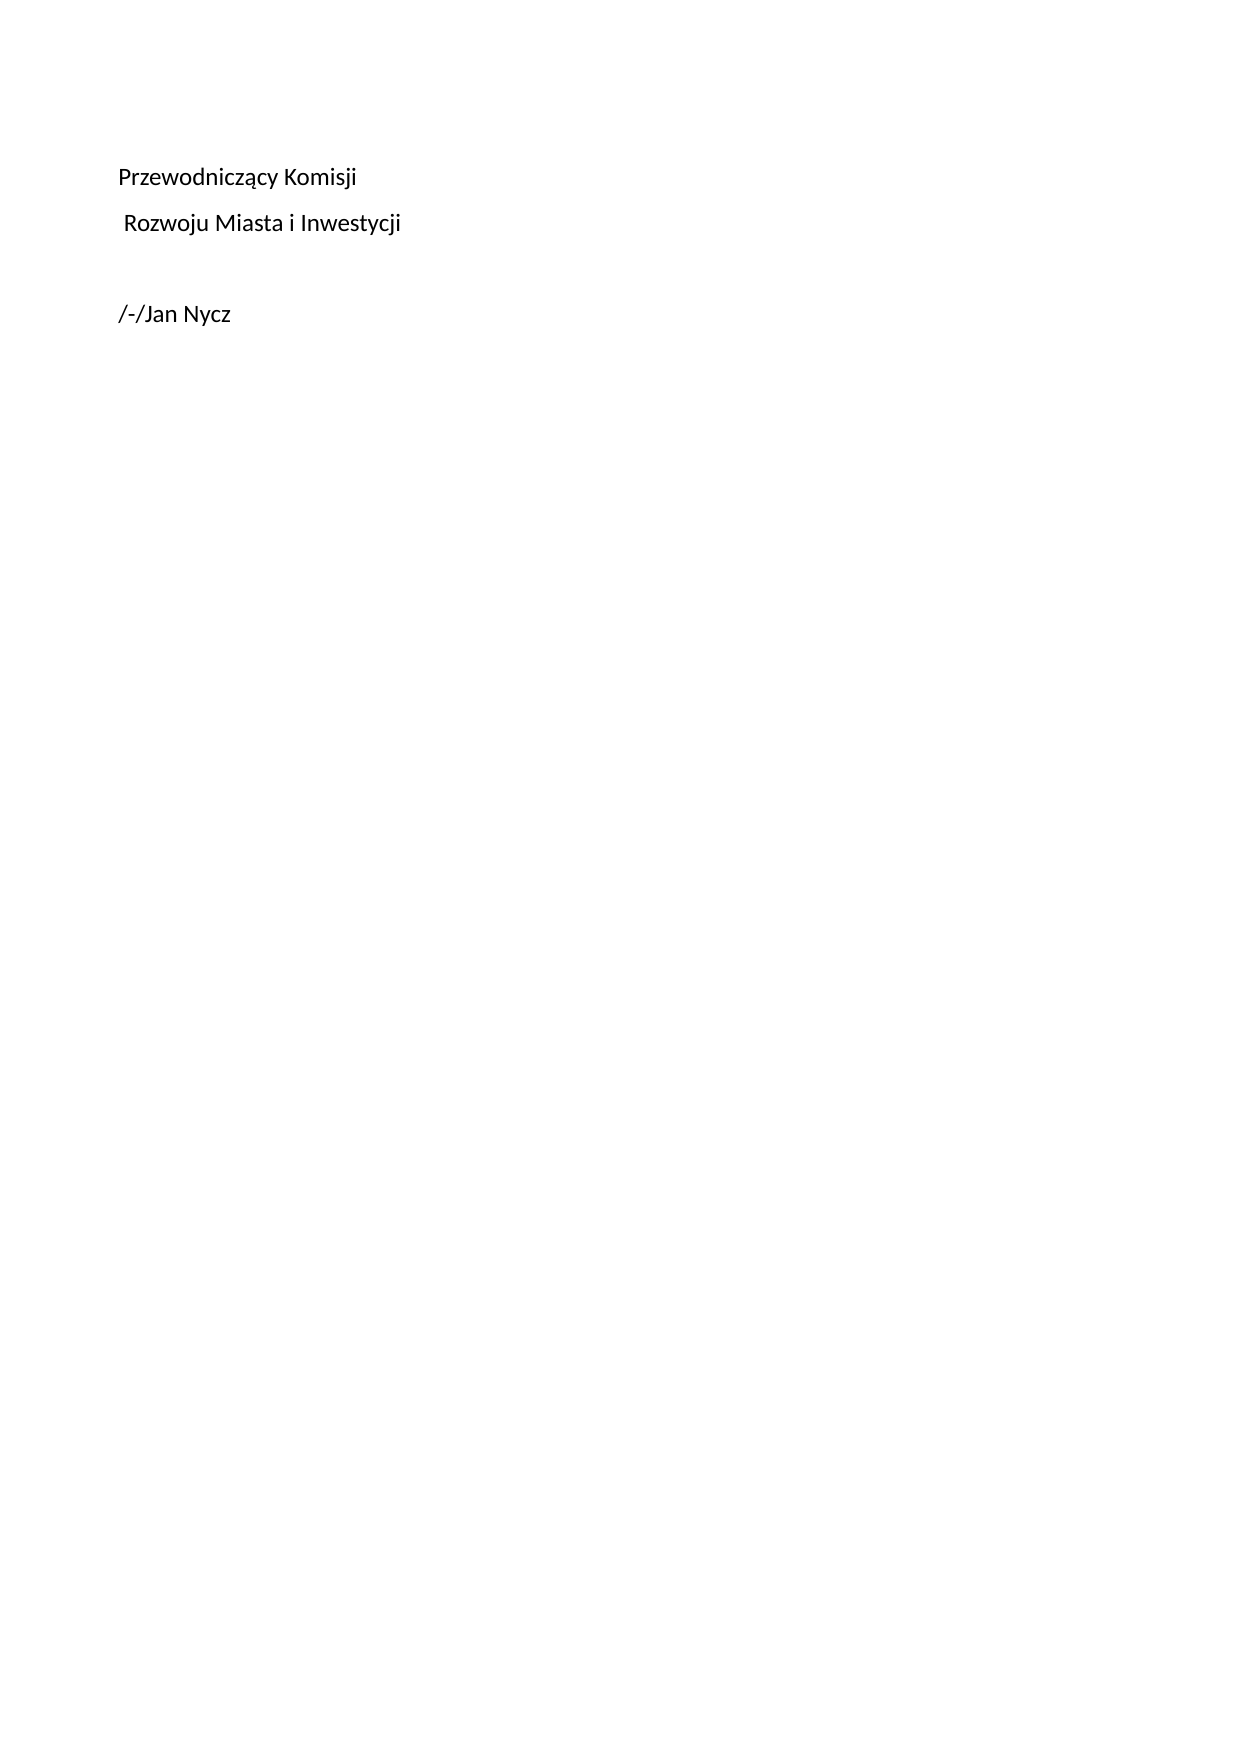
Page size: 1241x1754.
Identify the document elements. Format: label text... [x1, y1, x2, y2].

text Przewodniczący Komisji [118, 161, 1122, 192]
text /-/Jan Nycz [118, 298, 1122, 329]
text Rozwoju Miasta i Inwestycji [118, 207, 1122, 237]
